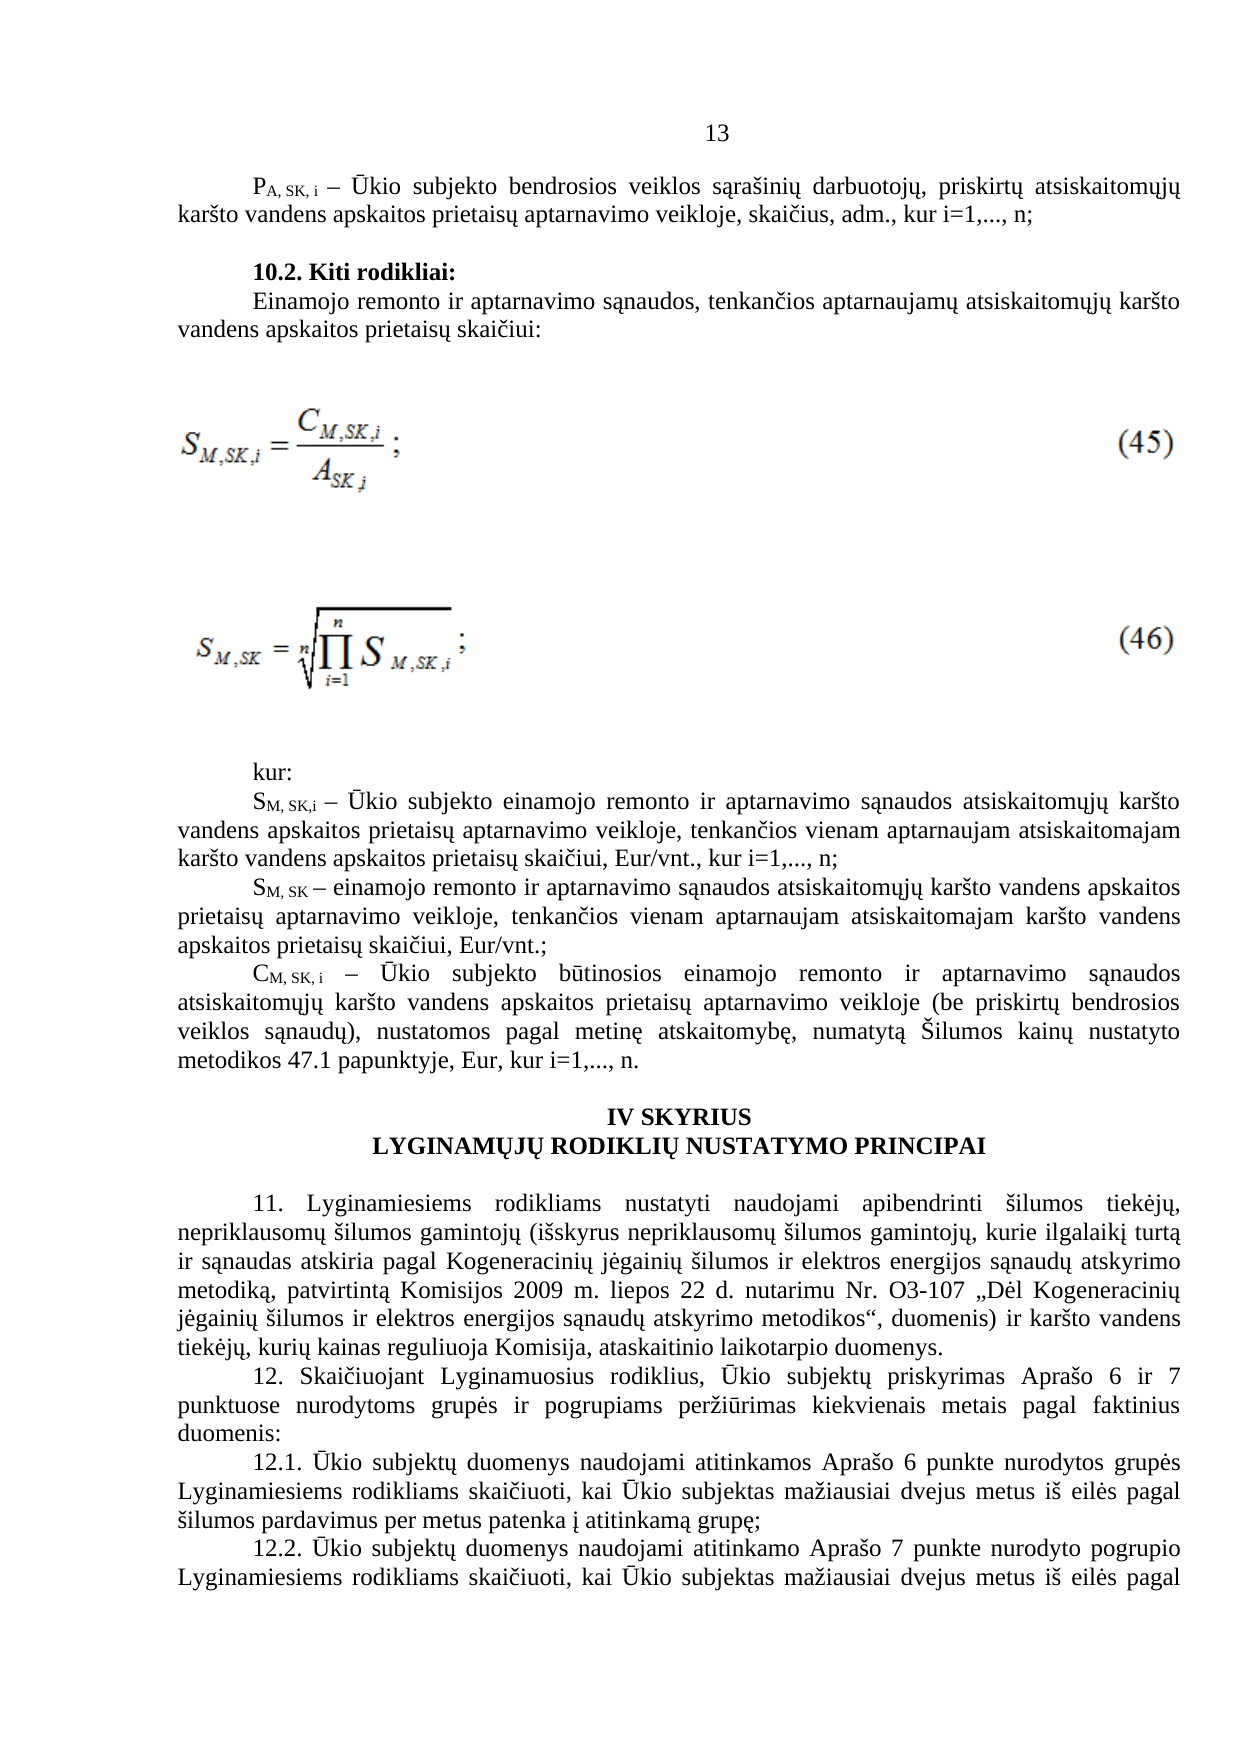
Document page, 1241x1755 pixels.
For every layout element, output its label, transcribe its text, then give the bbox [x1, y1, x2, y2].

text CM, SK, i – Ūkio subjekto būtinosios einamojo remonto ir aptarnavimo sąnaudos atsiskaitomųjų karšto vandens apskaitos prietaisų aptarnavimo veikloje (be priskirtų bendrosios veiklos sąnaudų), nustatomos pagal metinę atskaitomybę, numatytą Šilumos kainų nustatyto metodikos 47.1 papunktyje, Eur, kur i=1,..., n. [177, 958, 1181, 1073]
text 12. Skaičiuojant Lyginamuosius rodiklius, Ūkio subjektų priskyrimas Aprašo 6 ir 7 punktuose nurodytoms grupės ir pogrupiams peržiūrimas kiekvienais metais pagal faktinius duomenis: [177, 1361, 1181, 1447]
text Einamojo remonto ir aptarnavimo sąnaudos, tenkančios aptarnaujamų atsiskaitomųjų karšto vandens apskaitos prietaisų skaičiui: [177, 286, 1181, 343]
text 11. Lyginamiesiems rodikliams nustatyti naudojami apibendrinti šilumos tiekėjų, nepriklausomų šilumos gamintojų (išskyrus nepriklausomų šilumos gamintojų, kurie ilgalaikį turtą ir sąnaudas atskiria pagal Kogeneracinių jėgainių šilumos ir elektros energijos sąnaudų atskyrimo metodiką, patvirtintą Komisijos 2009 m. liepos 22 d. nutarimu Nr. O3-107 „Dėl Kogeneracinių jėgainių šilumos ir elektros energijos sąnaudų atskyrimo metodikos“, duomenis) ir karšto vandens tiekėjų, kurių kainas reguliuoja Komisija, ataskaitinio laikotarpio duomenys. [177, 1188, 1181, 1361]
text 12.2. Ūkio subjektų duomenys naudojami atitinkamo Aprašo 7 punkte nurodyto pogrupio Lyginamiesiems rodikliams skaičiuoti, kai Ūkio subjektas mažiausiai dvejus metus iš eilės pagal [177, 1533, 1181, 1591]
text SM, SK – einamojo remonto ir aptarnavimo sąnaudos atsiskaitomųjų karšto vandens apskaitos prietaisų aptarnavimo veikloje, tenkančios vienam aptarnaujam atsiskaitomajam karšto vandens apskaitos prietaisų skaičiui, Eur/vnt.; [177, 872, 1181, 958]
text IV SKYRIUS [177, 1102, 1181, 1131]
text 12.1. Ūkio subjektų duomenys naudojami atitinkamos Aprašo 6 punkte nurodytos grupės Lyginamiesiems rodikliams skaičiuoti, kai Ūkio subjektas mažiausiai dvejus metus iš eilės pagal šilumos pardavimus per metus patenka į atitinkamą grupę; [177, 1447, 1181, 1533]
text kur: [177, 757, 1181, 786]
text LYGINAMŲJŲ RODIKLIŲ NUSTATYMO PRINCIPAI [177, 1131, 1181, 1160]
text SM, SK,i – Ūkio subjekto einamojo remonto ir aptarnavimo sąnaudos atsiskaitomųjų karšto vandens apskaitos prietaisų aptarnavimo veikloje, tenkančios vienam aptarnaujam atsiskaitomajam karšto vandens apskaitos prietaisų skaičiui, Eur/vnt., kur i=1,..., n; [177, 786, 1181, 872]
text PA, SK, i – Ūkio subjekto bendrosios veiklos sąrašinių darbuotojų, priskirtų atsiskaitomųjų karšto vandens apskaitos prietaisų aptarnavimo veikloje, skaičius, adm., kur i=1,..., n; [177, 171, 1181, 228]
text 10.2. Kiti rodikliai: [177, 257, 1181, 286]
